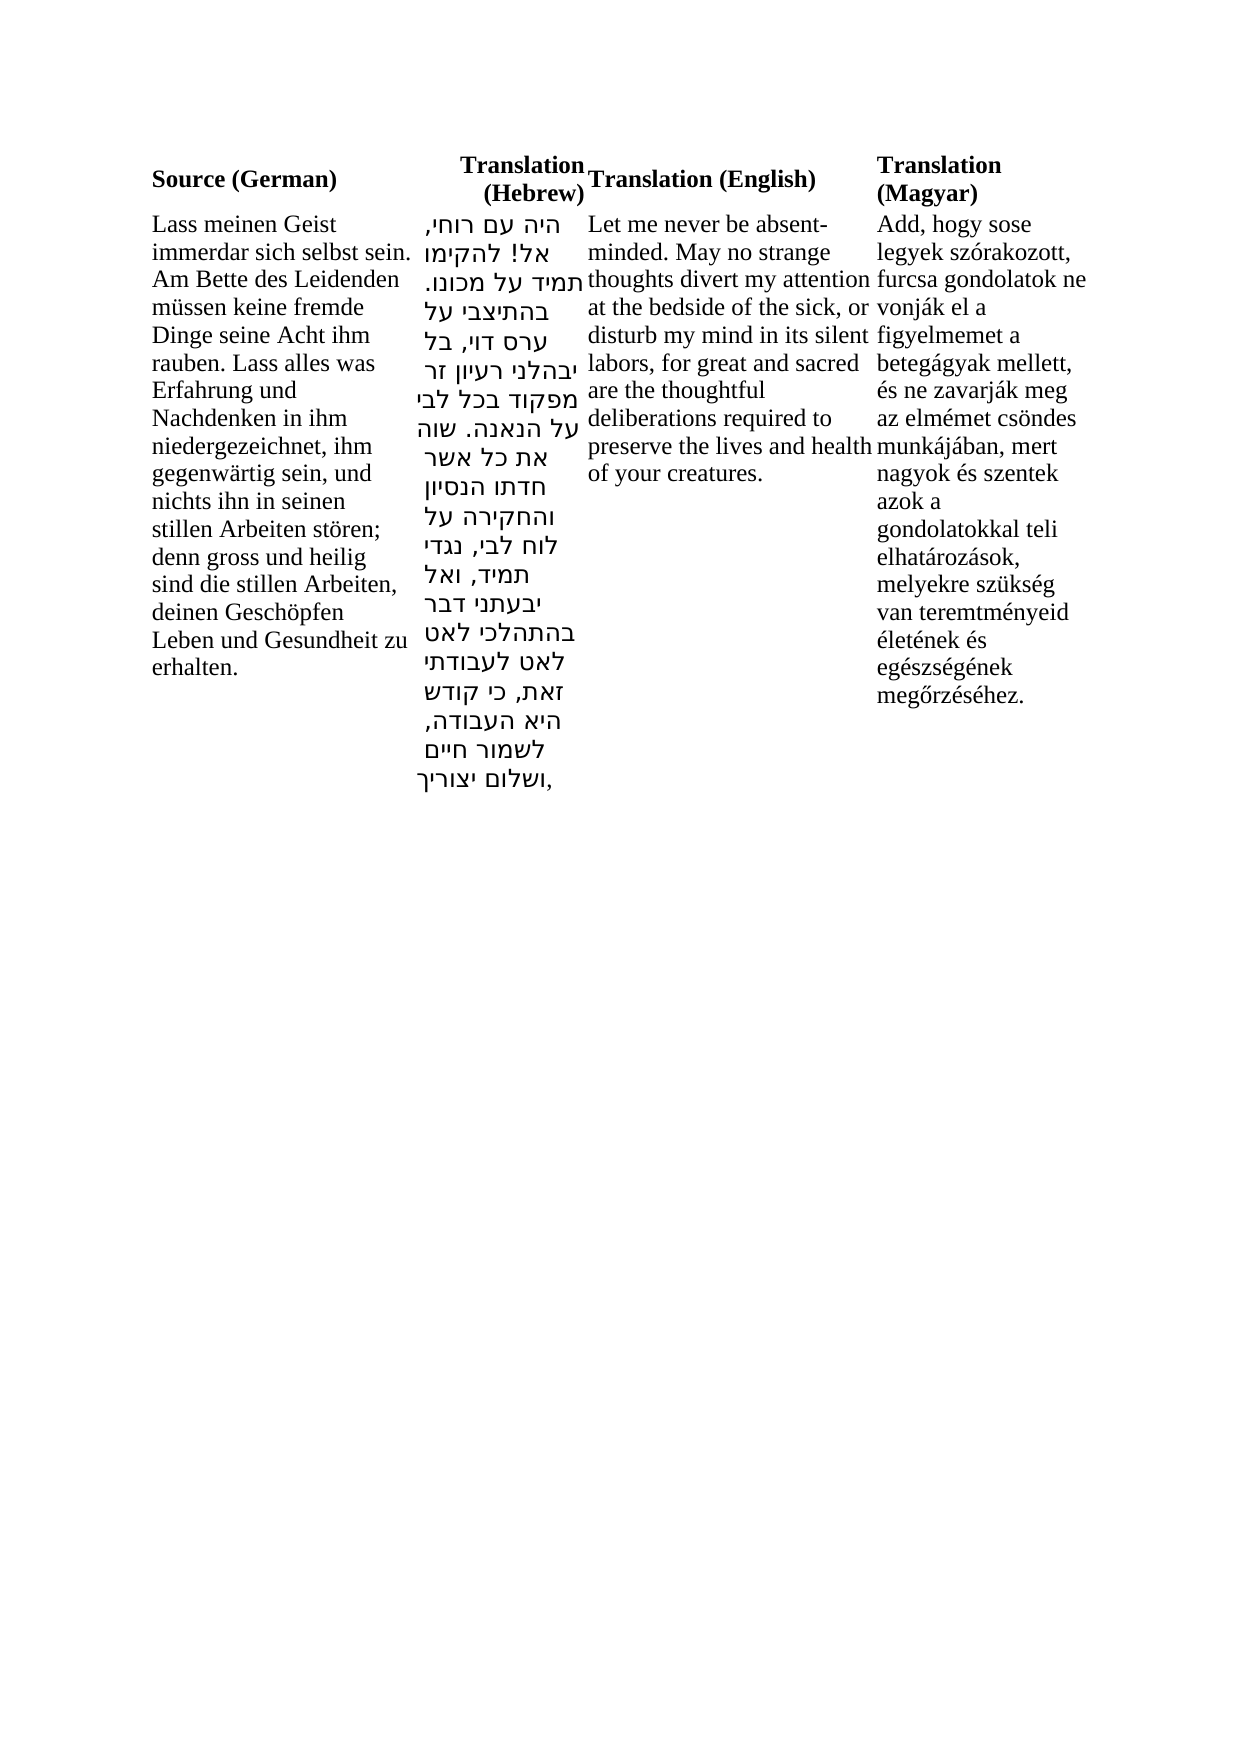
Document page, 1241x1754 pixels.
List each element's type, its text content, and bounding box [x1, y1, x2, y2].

table_cell היה עם רוחי, אל! להקימו תמיד על מכונו. בהתיצבי על ערס דוי, בל יבהלני רעיון זר מפקוד בכל לבי על הנאנה. שוה את כל אשר חדתו הנסיון והחקירה על לוח לבי, נגדי תמיד, ואל יבעתני דבר בהתהלכי לאט לאט לעבודתי זאת, כי קודש היא העבודה, לשמור חיים ושלום יצוריך, [414, 209, 586, 795]
table_header Source (German) [150, 150, 414, 208]
table_header Translation (Hebrew) [414, 150, 586, 208]
table_cell Let me never be absent-minded. May no strange thoughts divert my attention at the bedside of the sick, or disturb my mind in its silent labors, for great and sacred are the thoughtful deliberations required to preserve the lives and health of your creatures. [586, 209, 875, 795]
table_header Translation (Magyar) [875, 150, 1090, 208]
table_cell Lass meinen Geist immerdar sich selbst sein. Am Bette des Leidenden müssen keine fremde Dinge seine Acht ihm rauben. Lass alles was Erfahrung und Nachdenken in ihm niedergezeichnet, ihm gegenwärtig sein, und nichts ihn in seinen stillen Arbeiten stören; denn gross und heilig sind die stillen Arbeiten, deinen Geschöpfen Leben und Gesundheit zu erhalten. [150, 209, 414, 795]
table_header Translation (English) [586, 150, 875, 208]
table_cell Add, hogy sose legyek szórakozott, furcsa gondolatok ne vonják el a figyelmemet a betegágyak mellett, és ne zavarják meg az elmémet csöndes munkájában, mert nagyok és szentek azok a gondolatokkal teli elhatározások, melyekre szükség van teremtményeid életének és egészségének megőrzéséhez. [875, 209, 1090, 795]
